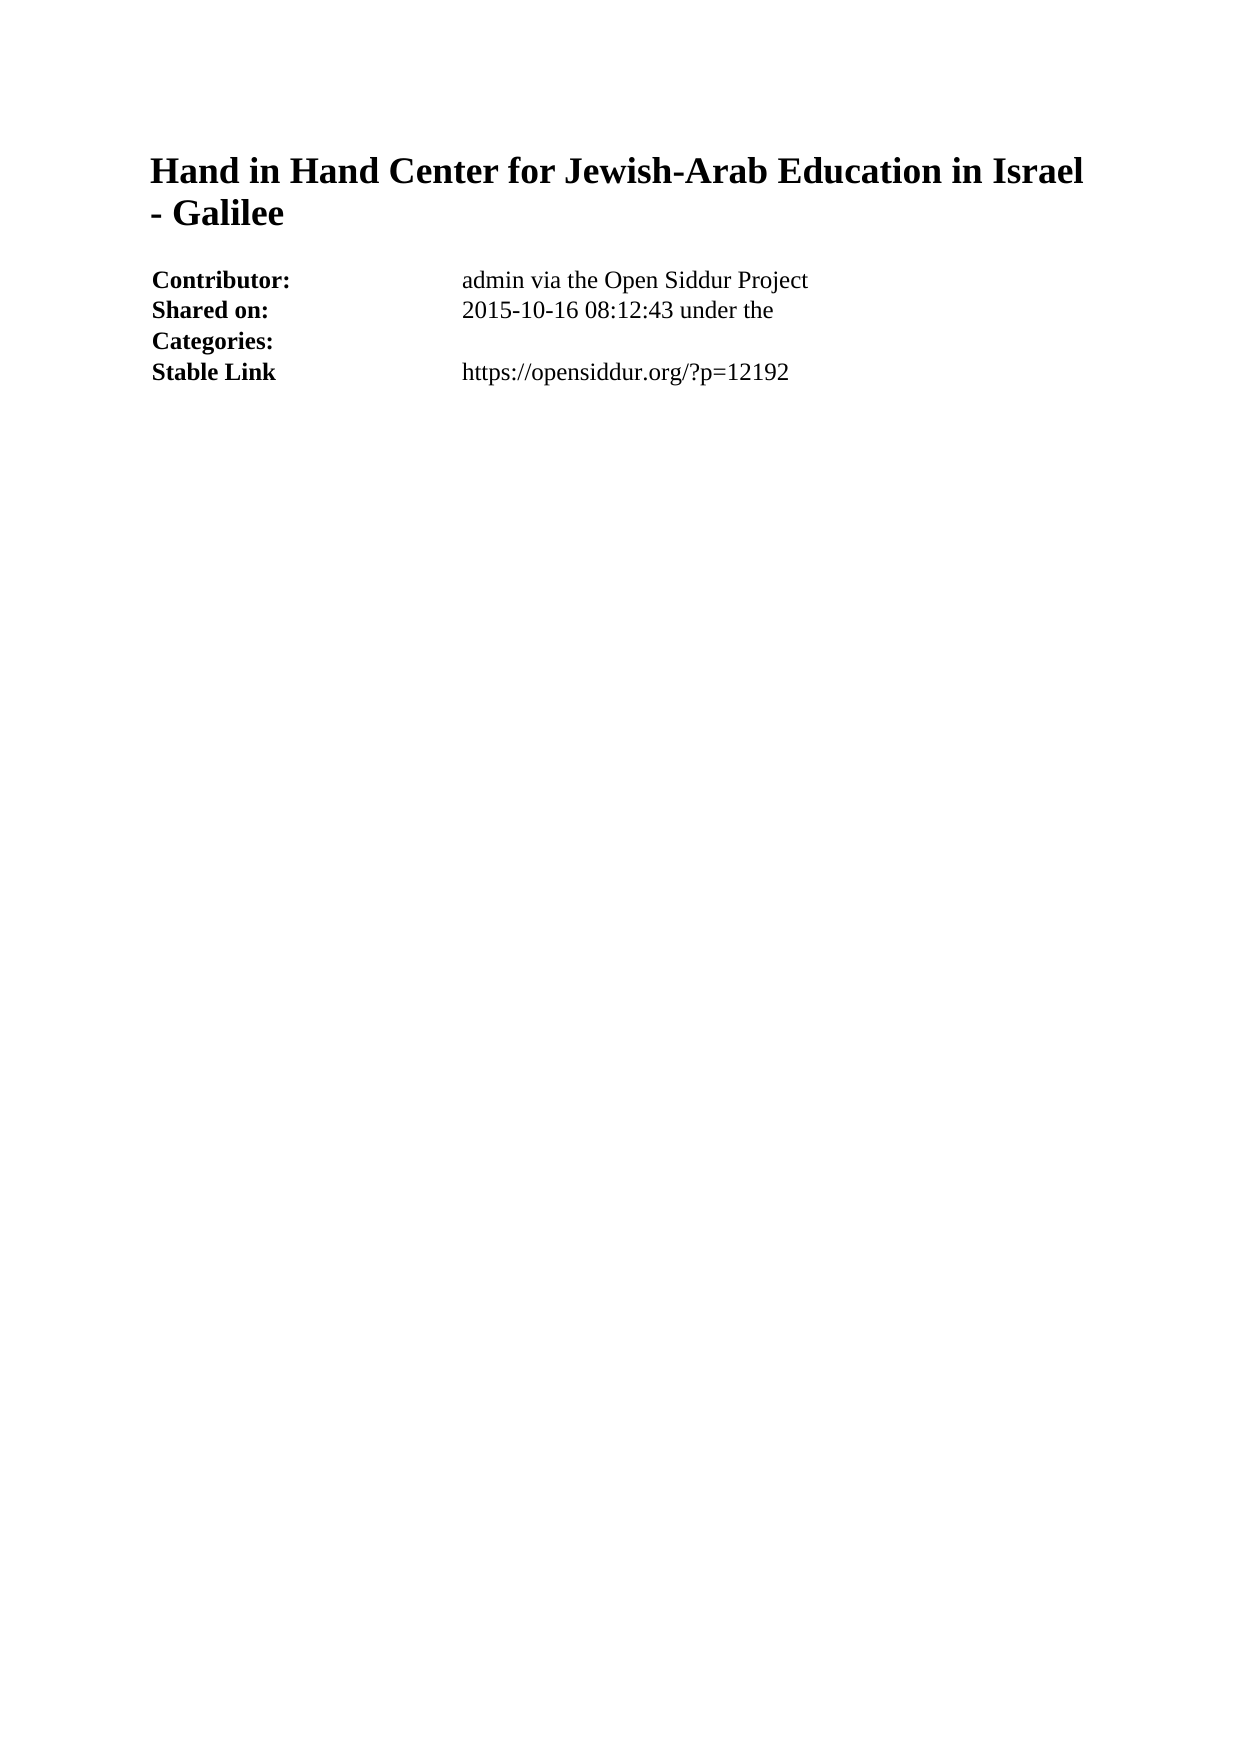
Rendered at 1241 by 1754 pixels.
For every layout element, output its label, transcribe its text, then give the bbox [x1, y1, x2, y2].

table_cell https://opensiddur.org/?p=12192 [460, 357, 1090, 388]
table_header Contributor: [150, 264, 460, 295]
table_cell 2015-10-16 08:12:43 under the [460, 295, 1090, 326]
table_cell Shared on: [150, 295, 460, 326]
table_header admin via the Open Siddur Project [460, 264, 1090, 295]
table_cell Categories: [150, 326, 460, 357]
table_cell [460, 326, 1090, 357]
subtitle Hand in Hand Center for Jewish-Arab Education in Israel - Galilee [150, 150, 1090, 233]
table_cell Stable Link [150, 357, 460, 388]
